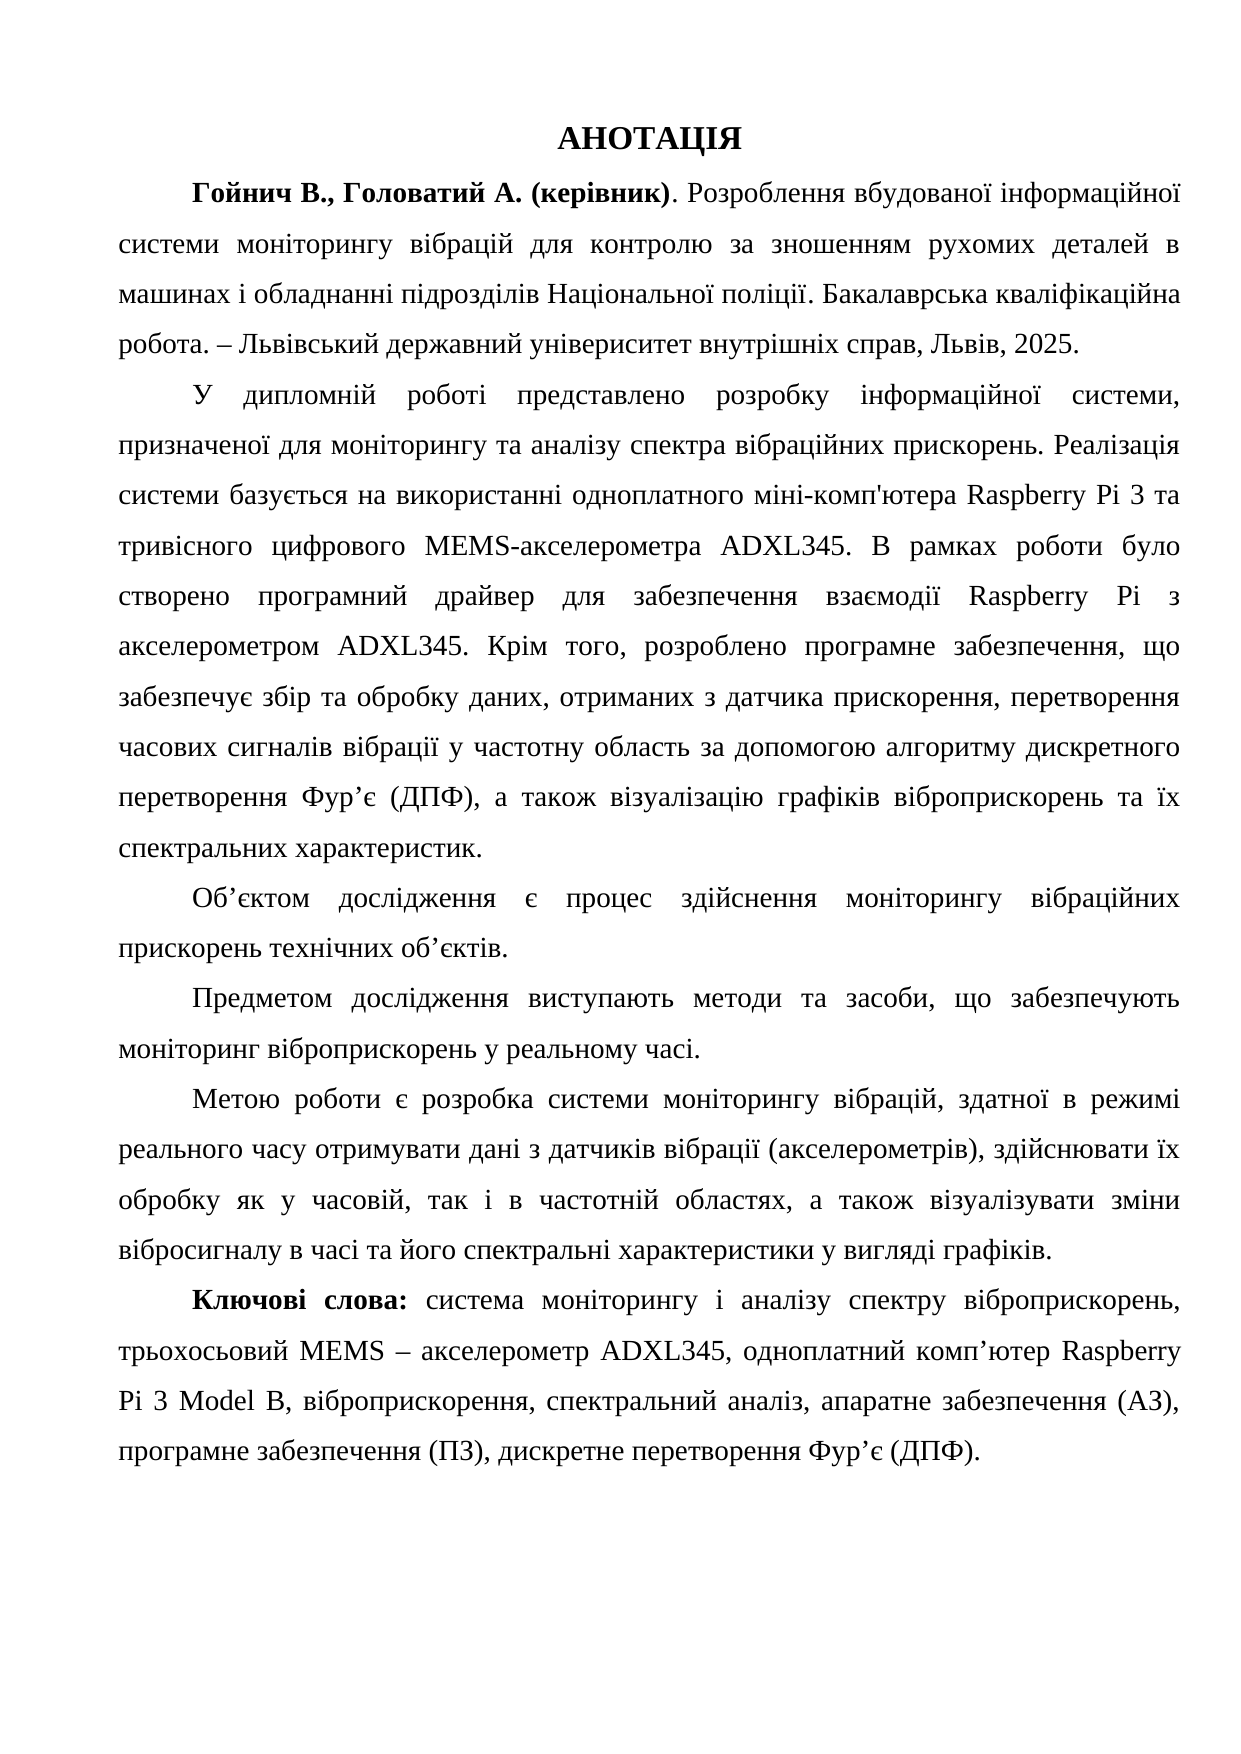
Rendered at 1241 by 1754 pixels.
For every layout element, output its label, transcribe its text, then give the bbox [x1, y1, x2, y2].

text Анотація [118, 118, 1181, 156]
text У дипломній роботі представлено розробку інформаційної системи, призначеної для моніторингу та аналізу спектра вібраційних прискорень. Реалізація системи базується на використанні одноплатного міні-комп'ютера Raspberry Pi 3 та тривісного цифрового MEMS-акселерометра ADXL345. В рамках роботи було створено програмний драйвер для забезпечення взаємодії Raspberry Pi з акселерометром ADXL345. Крім того, розроблено програмне забезпечення, що забезпечує збір та обробку даних, отриманих з датчика прискорення, перетворення часових сигналів вібрації у частотну область за допомогою алгоритму дискретного перетворення Фур’є (ДПФ), а також візуалізацію графіків віброприскорень та їх спектральних характеристик. [118, 377, 1181, 863]
text Гойнич В., Головатий А. (керівник). Розроблення вбудованої інформаційної системи моніторингу вібрацій для контролю за зношенням рухомих деталей в машинах і обладнанні підрозділів Національної поліції. Бакалаврська кваліфікаційна робота. – Львівський державний універиситет внутрішніх справ, Львів, 2025. [118, 176, 1181, 360]
text Предметом дослідження виступають методи та засоби, що забезпечують моніторинг віброприскорень у реальному часі. [118, 981, 1181, 1064]
text Об’єктом дослідження є процес здійснення моніторингу вібраційних прискорень технічних об’єктів. [118, 880, 1181, 964]
text Ключові слова: система моніторингу і аналізу спектру віброприскорень, трьохосьовий MEMS – акселерометр ADXL345, одноплатний комп’ютер Raspberry Pi 3 Model B, віброприскорення, спектральний аналіз, апаратне забезпечення (АЗ), програмне забезпечення (ПЗ), дискретне перетворення Фур’є (ДПФ). [118, 1282, 1181, 1467]
text Метою роботи є розробка системи моніторингу вібрацій, здатної в режимі реального часу отримувати дані з датчиків вібрації (акселерометрів), здійснювати їх обробку як у часовій, так і в частотній областях, а також візуалізувати зміни вібросигналу в часі та його спектральні характеристики у вигляді графіків. [118, 1081, 1181, 1266]
